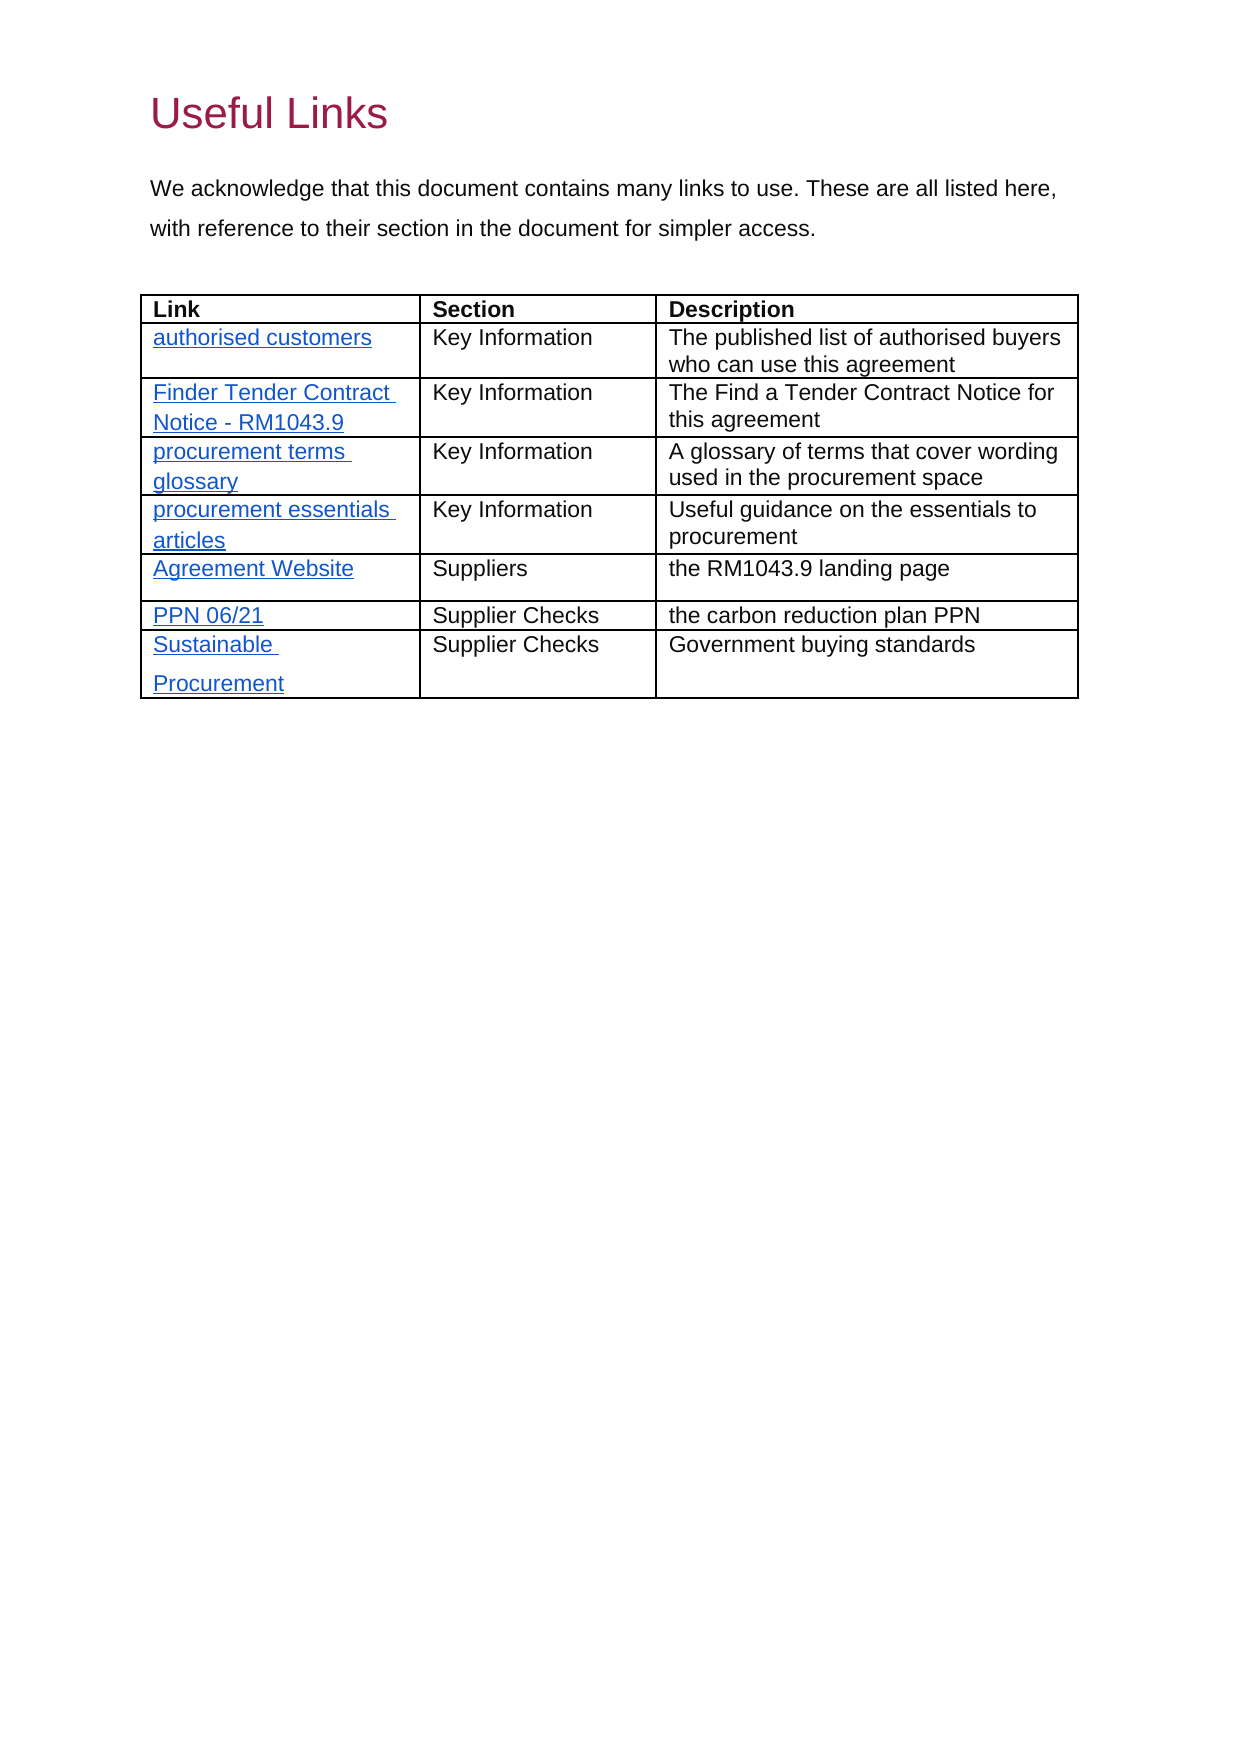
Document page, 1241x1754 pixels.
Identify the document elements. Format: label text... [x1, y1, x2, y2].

table_cell Sustainable Procurement [142, 631, 419, 697]
text We acknowledge that this document contains many links to use. These are all listed here, with reference to their section in the document for simpler access. [150, 175, 1090, 241]
table_cell PPN 06/21 [142, 602, 419, 629]
table_cell The published list of authorised buyers who can use this agreement [657, 324, 1077, 377]
table_cell procurement terms glossary [142, 438, 419, 494]
table_cell Key Information [421, 438, 655, 494]
table_cell The Find a Tender Contract Notice for this agreement [657, 379, 1077, 436]
table_cell Key Information [421, 324, 655, 377]
table_header Section [421, 296, 655, 322]
subtitle Useful Links [150, 87, 1090, 138]
table_cell Supplier Checks [421, 602, 655, 629]
table_cell authorised customers [142, 324, 419, 377]
table_cell procurement essentials articles [142, 496, 419, 553]
table_cell Finder Tender Contract Notice - RM1043.9 [142, 379, 419, 436]
table_cell A glossary of terms that cover wording used in the procurement space [657, 438, 1077, 494]
table_cell Useful guidance on the essentials to procurement [657, 496, 1077, 553]
table_cell Suppliers [421, 555, 655, 600]
table_cell the RM1043.9 landing page [657, 555, 1077, 600]
table_cell Agreement Website [142, 555, 419, 600]
table_cell Key Information [421, 379, 655, 436]
table_header Description [657, 296, 1077, 322]
table_cell Key Information [421, 496, 655, 553]
table_cell the carbon reduction plan PPN [657, 602, 1077, 629]
table_cell Supplier Checks [421, 631, 655, 697]
table_header Link [142, 296, 419, 322]
table_cell Government buying standards [657, 631, 1077, 697]
